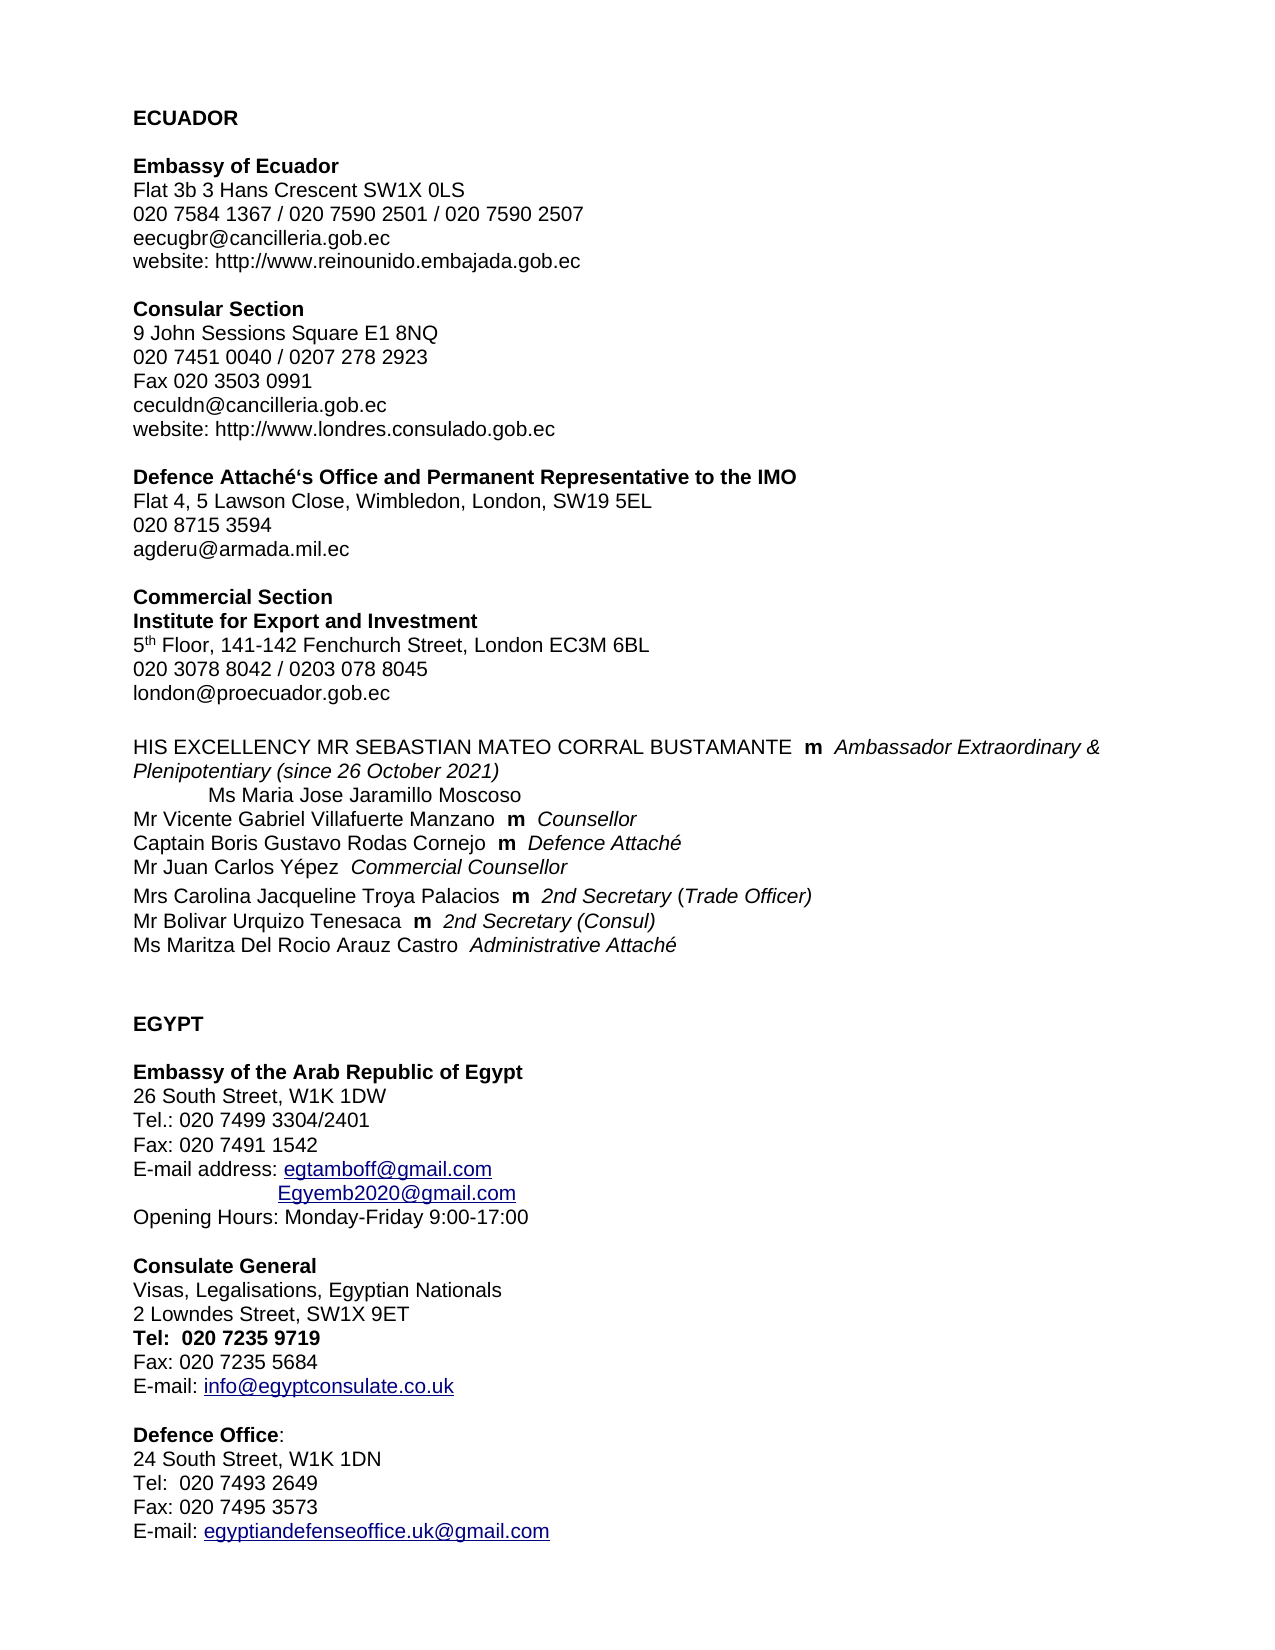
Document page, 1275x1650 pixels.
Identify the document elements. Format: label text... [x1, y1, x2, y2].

text 24 South Street, W1K 1DN [133, 1447, 1181, 1471]
text 020 8715 3594 [133, 513, 1181, 537]
text Consulate General [133, 1254, 1181, 1278]
text website: http://www.reinounido.embajada.gob.ec [133, 249, 1181, 273]
text Embassy of Ecuador [133, 153, 1181, 177]
text ceculdn@cancilleria.gob.ec [133, 393, 1181, 417]
text Opening Hours: Monday-Friday 9:00-17:00 [133, 1205, 1181, 1229]
text Captain Boris Gustavo Rodas Cornejo m Defence Attaché [133, 831, 1181, 855]
text Mr Vicente Gabriel Villafuerte Manzano m Counsellor [133, 807, 1181, 831]
text Mr Juan Carlos Yépez Commercial Counsellor [133, 855, 1181, 879]
text 9 John Sessions Square E1 8NQ [133, 321, 1181, 345]
text london@proecuador.gob.ec [133, 681, 1181, 704]
text Flat 4, 5 Lawson Close, Wimbledon, London, SW19 5EL [133, 489, 1181, 513]
subtitle Consular Section [133, 297, 1181, 321]
text EGYPT [133, 1012, 1181, 1036]
text eecugbr@cancilleria.gob.ec [133, 225, 1181, 249]
text ECUADOR [133, 106, 1181, 129]
text Fax: 020 7491 1542 [133, 1133, 1181, 1157]
text agderu@armada.mil.ec [133, 537, 1181, 561]
text Defence Attaché‘s Office and Permanent Representative to the IMO [133, 465, 1181, 489]
text Flat 3b 3 Hans Crescent SW1X 0LS [133, 177, 1181, 201]
text website: http://www.londres.consulado.gob.ec [133, 417, 1181, 441]
text E-mail: info@egyptconsulate.co.uk [133, 1374, 1181, 1398]
text E-mail address: egtamboff@gmail.com [133, 1157, 1181, 1181]
text Fax: 020 7495 3573 [133, 1495, 1181, 1519]
text Fax: 020 7235 5684 [133, 1350, 1181, 1374]
text Defence Office: [133, 1422, 1181, 1447]
text 020 3078 8042 / 0203 078 8045 [133, 657, 1181, 681]
text Fax 020 3503 0991 [133, 369, 1181, 393]
text Mrs Carolina Jacqueline Troya Palacios m 2nd Secretary (Trade Officer) [133, 879, 1181, 909]
text 020 7451 0040 / 0207 278 2923 [133, 345, 1181, 369]
text 2 Lowndes Street, SW1X 9ET [133, 1302, 1181, 1326]
text Visas, Legalisations, Egyptian Nationals [133, 1278, 1181, 1302]
text Commercial Section [133, 585, 1181, 609]
text 020 7584 1367 / 020 7590 2501 / 020 7590 2507 [133, 201, 1181, 225]
text 5th Floor, 141-142 Fenchurch Street, London EC3M 6BL [133, 633, 1181, 657]
text HIS EXCELLENCY MR SEBASTIAN MATEO CORRAL BUSTAMANTE m Ambassador Extraordinary & Plenipotentiary (since 26 October 2021) [133, 735, 1181, 783]
text Ms Maritza Del Rocio Arauz Castro Administrative Attaché [133, 933, 1181, 957]
text Embassy of the Arab Republic of Egypt [133, 1059, 1181, 1083]
text Tel: 020 7493 2649 [133, 1471, 1181, 1495]
text 26 South Street, W1K 1DW [133, 1083, 1181, 1107]
text Mr Bolivar Urquizo Tenesaca m 2nd Secretary (Consul) [133, 909, 1181, 933]
text Institute for Export and Investment [133, 609, 1181, 633]
text E-mail: egyptiandefenseoffice.uk@gmail.com [133, 1519, 1181, 1543]
text Tel.: 020 7499 3304/2401 [133, 1107, 1181, 1133]
text Tel: 020 7235 9719 [133, 1326, 1181, 1350]
text Ms Maria Jose Jaramillo Moscoso [133, 783, 1181, 807]
text Egyemb2020@gmail.com [133, 1181, 1181, 1205]
